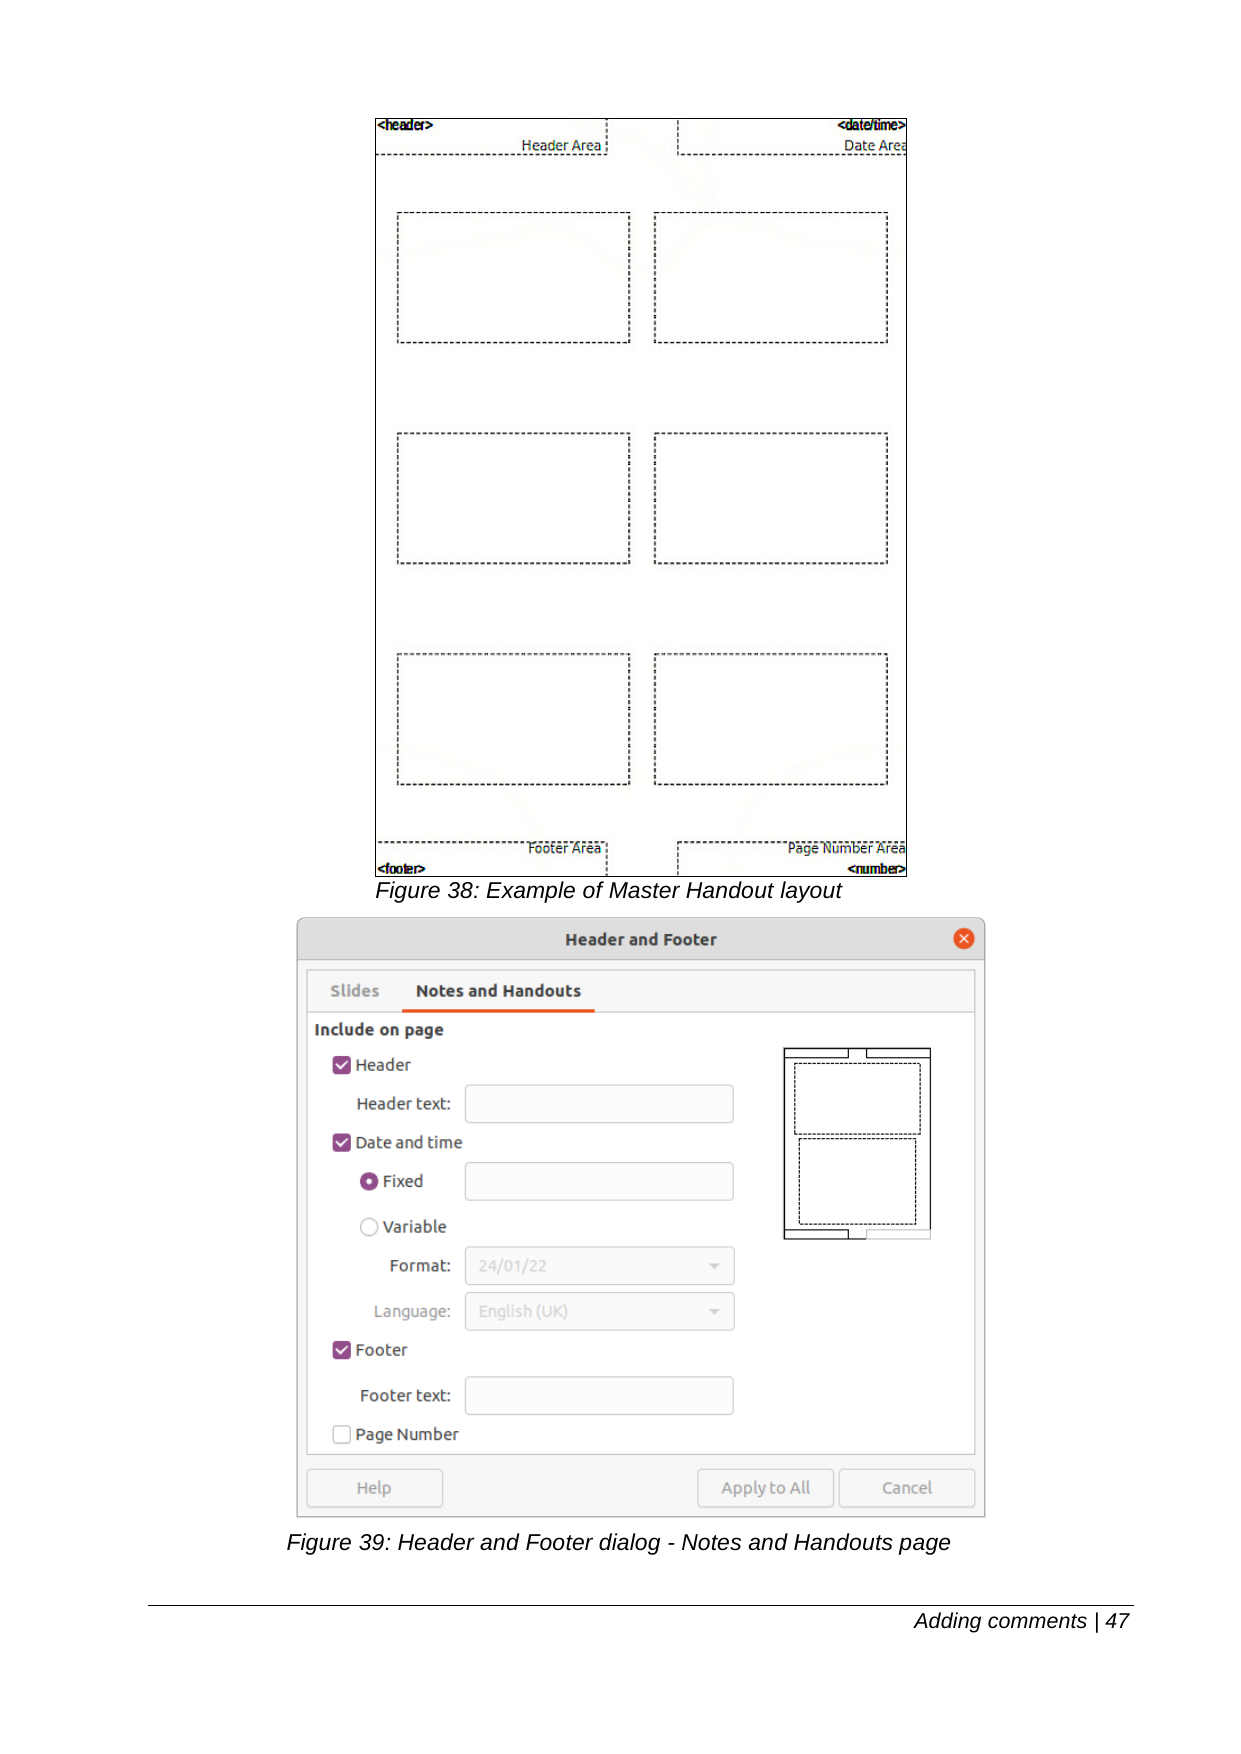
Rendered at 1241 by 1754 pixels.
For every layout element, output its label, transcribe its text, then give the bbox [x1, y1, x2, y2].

picture [286, 917, 996, 1528]
text Figure 38: Example of Master Handout layout [375, 877, 907, 903]
text Figure 39: Header and Footer dialog - Notes and Handouts page [286, 1528, 995, 1555]
